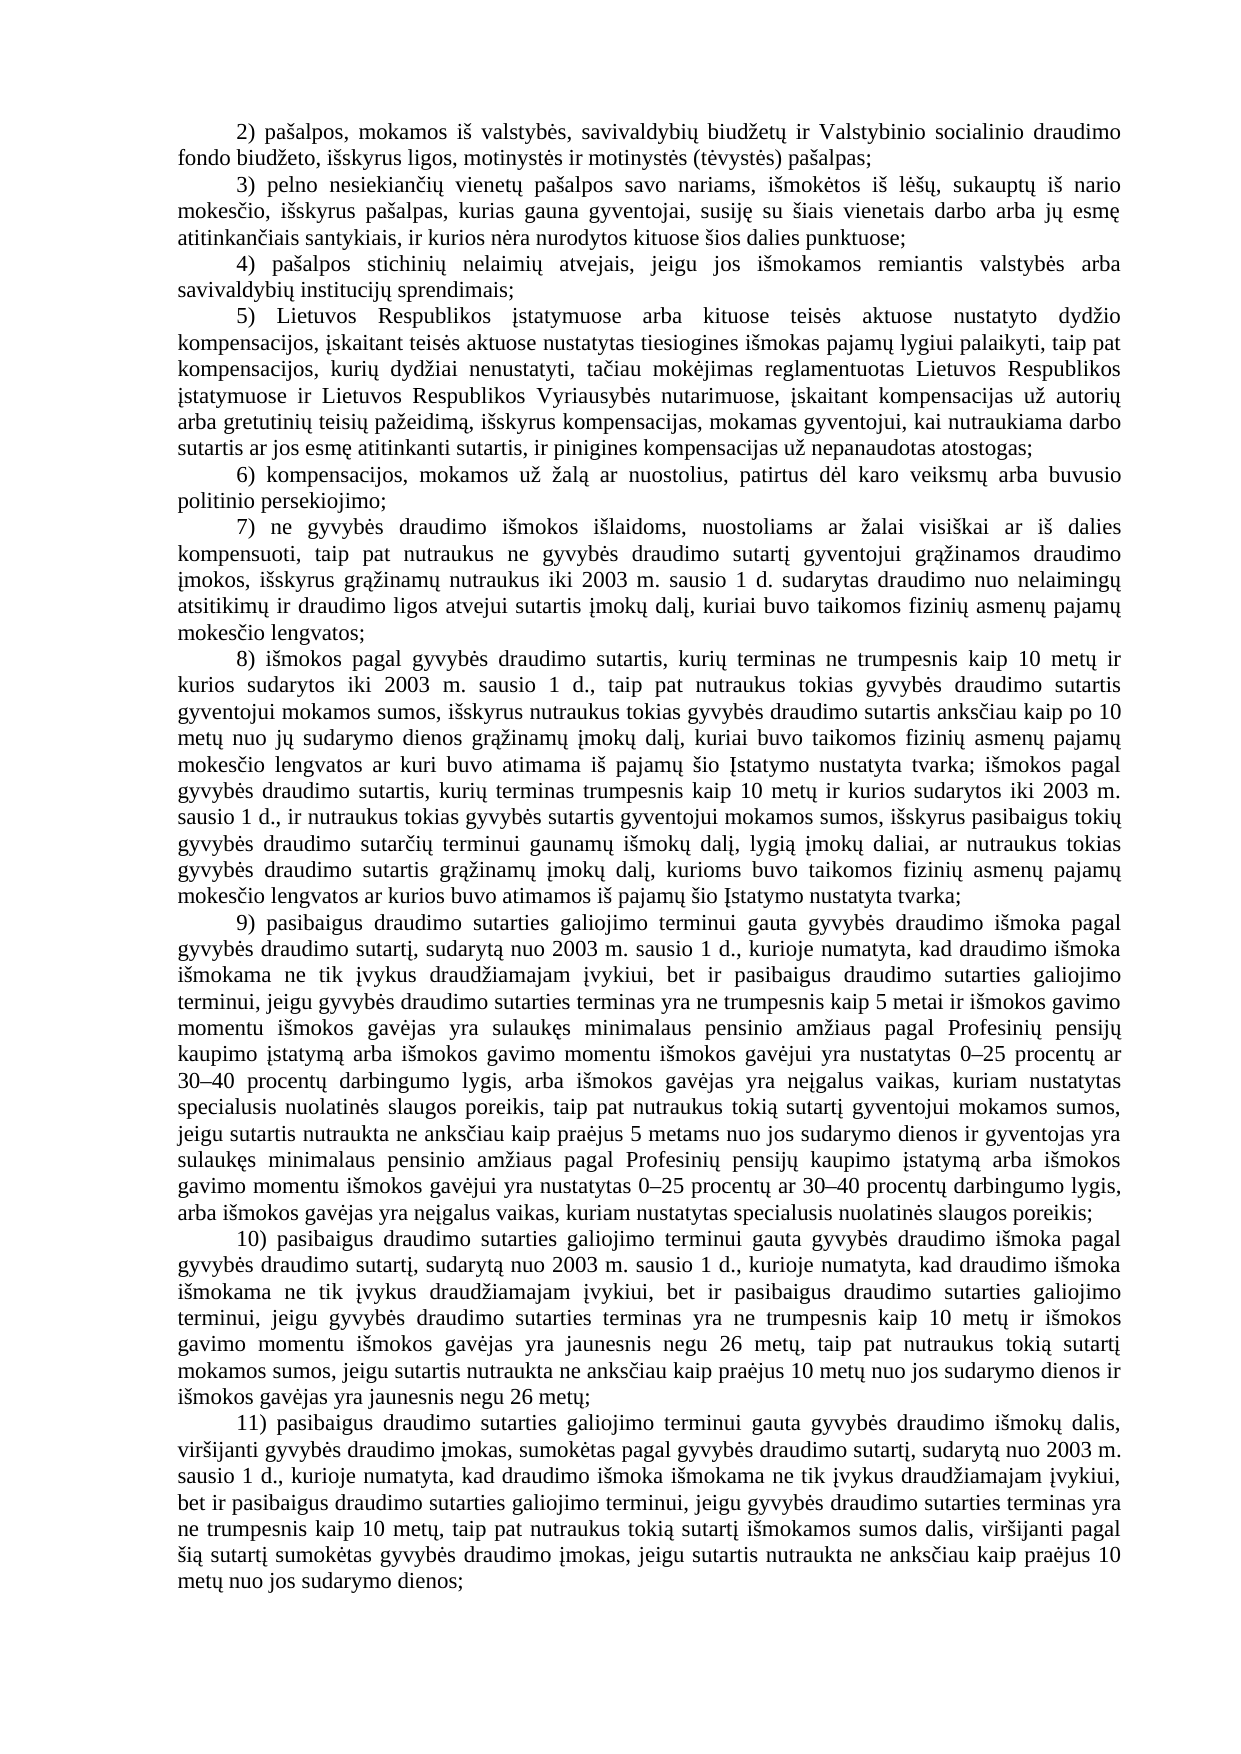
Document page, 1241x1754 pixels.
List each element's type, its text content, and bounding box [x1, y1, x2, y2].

text 7) ne gyvybės draudimo išmokos išlaidoms, nuostoliams ar žalai visiškai ar iš dalies kompensuoti, taip pat nutraukus ne gyvybės draudimo sutartį gyventojui grąžinamos draudimo įmokos, išskyrus grąžinamų nutraukus iki 2003 m. sausio 1 d. sudarytas draudimo nuo nelaimingų atsitikimų ir draudimo ligos atvejui sutartis įmokų dalį, kuriai buvo taikomos fizinių asmenų pajamų mokesčio lengvatos; [177, 513, 1122, 645]
text 4) pašalpos stichinių nelaimių atvejais, jeigu jos išmokamos remiantis valstybės arba savivaldybių institucijų sprendimais; [177, 250, 1122, 303]
text 6) kompensacijos, mokamos už žalą ar nuostolius, patirtus dėl karo veiksmų arba buvusio politinio persekiojimo; [177, 461, 1122, 513]
text 10) pasibaigus draudimo sutarties galiojimo terminui gauta gyvybės draudimo išmoka pagal gyvybės draudimo sutartį, sudarytą nuo 2003 m. sausio 1 d., kurioje numatyta, kad draudimo išmoka išmokama ne tik įvykus draudžiamajam įvykiui, bet ir pasibaigus draudimo sutarties galiojimo terminui, jeigu gyvybės draudimo sutarties terminas yra ne trumpesnis kaip 10 metų ir išmokos gavimo momentu išmokos gavėjas yra jaunesnis negu 26 metų, taip pat nutraukus tokią sutartį mokamos sumos, jeigu sutartis nutraukta ne anksčiau kaip praėjus 10 metų nuo jos sudarymo dienos ir išmokos gavėjas yra jaunesnis negu 26 metų; [177, 1225, 1122, 1409]
text 5) Lietuvos Respublikos įstatymuose arba kituose teisės aktuose nustatyto dydžio kompensacijos, įskaitant teisės aktuose nustatytas tiesiogines išmokas pajamų lygiui palaikyti, taip pat kompensacijos, kurių dydžiai nenustatyti, tačiau mokėjimas reglamentuotas Lietuvos Respublikos įstatymuose ir Lietuvos Respublikos Vyriausybės nutarimuose, įskaitant kompensacijas už autorių arba gretutinių teisių pažeidimą, išskyrus kompensacijas, mokamas gyventojui, kai nutraukiama darbo sutartis ar jos esmę atitinkanti sutartis, ir pinigines kompensacijas už nepanaudotas atostogas; [177, 303, 1122, 461]
text 2) pašalpos, mokamos iš valstybės, savivaldybių biudžetų ir Valstybinio socialinio draudimo fondo biudžeto, išskyrus ligos, motinystės ir motinystės (tėvystės) pašalpas; [177, 118, 1122, 171]
text 3) pelno nesiekiančių vienetų pašalpos savo nariams, išmokėtos iš lėšų, sukauptų iš nario mokesčio, išskyrus pašalpas, kurias gauna gyventojai, susiję su šiais vienetais darbo arba jų esmę atitinkančiais santykiais, ir kurios nėra nurodytos kituose šios dalies punktuose; [177, 171, 1122, 250]
text 11) pasibaigus draudimo sutarties galiojimo terminui gauta gyvybės draudimo išmokų dalis, viršijanti gyvybės draudimo įmokas, sumokėtas pagal gyvybės draudimo sutartį, sudarytą nuo 2003 m. sausio 1 d., kurioje numatyta, kad draudimo išmoka išmokama ne tik įvykus draudžiamajam įvykiui, bet ir pasibaigus draudimo sutarties galiojimo terminui, jeigu gyvybės draudimo sutarties terminas yra ne trumpesnis kaip 10 metų, taip pat nutraukus tokią sutartį išmokamos sumos dalis, viršijanti pagal šią sutartį sumokėtas gyvybės draudimo įmokas, jeigu sutartis nutraukta ne anksčiau kaip praėjus 10 metų nuo jos sudarymo dienos; [177, 1409, 1122, 1594]
text 8) išmokos pagal gyvybės draudimo sutartis, kurių terminas ne trumpesnis kaip 10 metų ir kurios sudarytos iki 2003 m. sausio 1 d., taip pat nutraukus tokias gyvybės draudimo sutartis gyventojui mokamos sumos, išskyrus nutraukus tokias gyvybės draudimo sutartis anksčiau kaip po 10 metų nuo jų sudarymo dienos grąžinamų įmokų dalį, kuriai buvo taikomos fizinių asmenų pajamų mokesčio lengvatos ar kuri buvo atimama iš pajamų šio Įstatymo nustatyta tvarka; išmokos pagal gyvybės draudimo sutartis, kurių terminas trumpesnis kaip 10 metų ir kurios sudarytos iki 2003 m. sausio 1 d., ir nutraukus tokias gyvybės sutartis gyventojui mokamos sumos, išskyrus pasibaigus tokių gyvybės draudimo sutarčių terminui gaunamų išmokų dalį, lygią įmokų daliai, ar nutraukus tokias gyvybės draudimo sutartis grąžinamų įmokų dalį, kurioms buvo taikomos fizinių asmenų pajamų mokesčio lengvatos ar kurios buvo atimamos iš pajamų šio Įstatymo nustatyta tvarka; [177, 645, 1122, 909]
text 9) pasibaigus draudimo sutarties galiojimo terminui gauta gyvybės draudimo išmoka pagal gyvybės draudimo sutartį, sudarytą nuo 2003 m. sausio 1 d., kurioje numatyta, kad draudimo išmoka išmokama ne tik įvykus draudžiamajam įvykiui, bet ir pasibaigus draudimo sutarties galiojimo terminui, jeigu gyvybės draudimo sutarties terminas yra ne trumpesnis kaip 5 metai ir išmokos gavimo momentu išmokos gavėjas yra sulaukęs minimalaus pensinio amžiaus pagal Profesinių pensijų kaupimo įstatymą arba išmokos gavimo momentu išmokos gavėjui yra nustatytas 0–25 procentų ar 30–40 procentų darbingumo lygis, arba išmokos gavėjas yra neįgalus vaikas, kuriam nustatytas specialusis nuolatinės slaugos poreikis, taip pat nutraukus tokią sutartį gyventojui mokamos sumos, jeigu sutartis nutraukta ne anksčiau kaip praėjus 5 metams nuo jos sudarymo dienos ir gyventojas yra sulaukęs minimalaus pensinio amžiaus pagal Profesinių pensijų kaupimo įstatymą arba išmokos gavimo momentu išmokos gavėjui yra nustatytas 0–25 procentų ar 30–40 procentų darbingumo lygis, arba išmokos gavėjas yra neįgalus vaikas, kuriam nustatytas specialusis nuolatinės slaugos poreikis; [177, 909, 1122, 1225]
